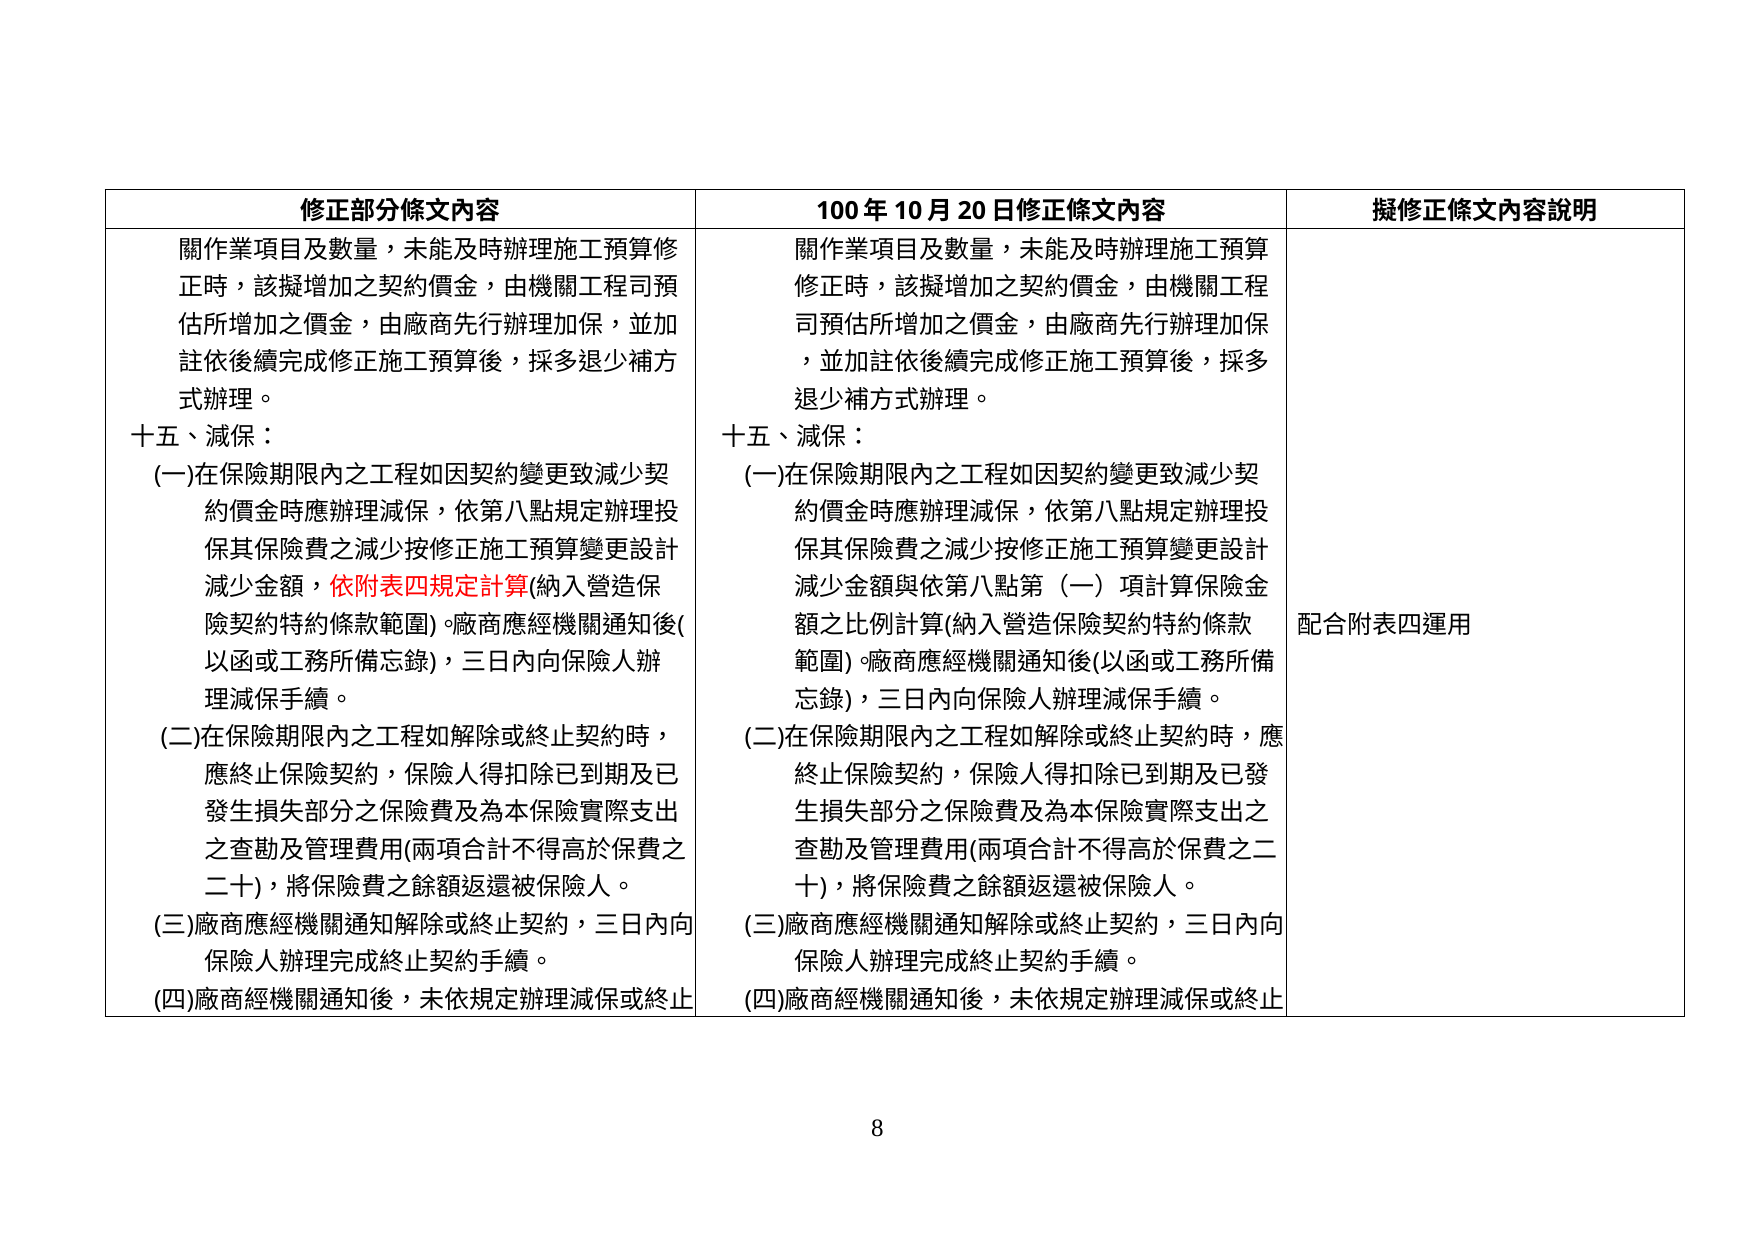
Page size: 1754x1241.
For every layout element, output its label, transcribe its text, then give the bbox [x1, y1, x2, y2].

table_cell 配合附表四運用 [1287, 229, 1684, 1016]
table_header 擬修正條文內容說明 [1287, 190, 1684, 227]
table_header 100年10月20日修正條文內容 [696, 190, 1286, 227]
table_cell 關作業項目及數量，未能及時辦理施工預算修正時，該擬增加之契約價金，由機關工程司預估所增加之價金，由廠商先行辦理加保，並加註依後續完成修正施工預算後，採多退少補方式辦理。 十五、減保： (一)在保險期限內之工程如因契約變更致減少契約價金時應辦理減保，依第八點規定辦理投保其保險費之減少按修正施工預算變更設計減少金額，依附表四規定計算(納入營造保險契約特約條款範圍)。廠商應經機關通知後(以函或工務所備忘錄)，三日內向保險人辦理減保手續。 (二)在保險期限內之工程如解除或終止契約時，應終止保險契約，保險人得扣除已到期及已發生損失部分之保險費及為本保險實際支出之查勘及管理費用(兩項合計不得高於保費之二十)，將保險費之餘額返還被保險人。 (三)廠商應經機關通知解除或終止契約，三日內向保險人辦理完成終止契約手續。 (四)廠商經機關通知後，未依規定辦理減保或終止 [106, 229, 695, 1016]
table_header 修正部分條文內容 [106, 190, 695, 227]
table_cell 關作業項目及數量，未能及時辦理施工預算修正時，該擬增加之契約價金，由機關工程司預估所增加之價金，由廠商先行辦理加保，並加註依後續完成修正施工預算後，採多退少補方式辦理。 十五、減保： (一)在保險期限內之工程如因契約變更致減少契約價金時應辦理減保，依第八點規定辦理投保其保險費之減少按修正施工預算變更設計減少金額與依第八點第（一）項計算保險金額之比例計算(納入營造保險契約特約條款範圍)。廠商應經機關通知後(以函或工務所備忘錄)，三日內向保險人辦理減保手續。 (二)在保險期限內之工程如解除或終止契約時，應終止保險契約，保險人得扣除已到期及已發生損失部分之保險費及為本保險實際支出之查勘及管理費用(兩項合計不得高於保費之二十)，將保險費之餘額返還被保險人。 (三)廠商應經機關通知解除或終止契約，三日內向保險人辦理完成終止契約手續。 (四)廠商經機關通知後，未依規定辦理減保或終止 [696, 229, 1286, 1016]
